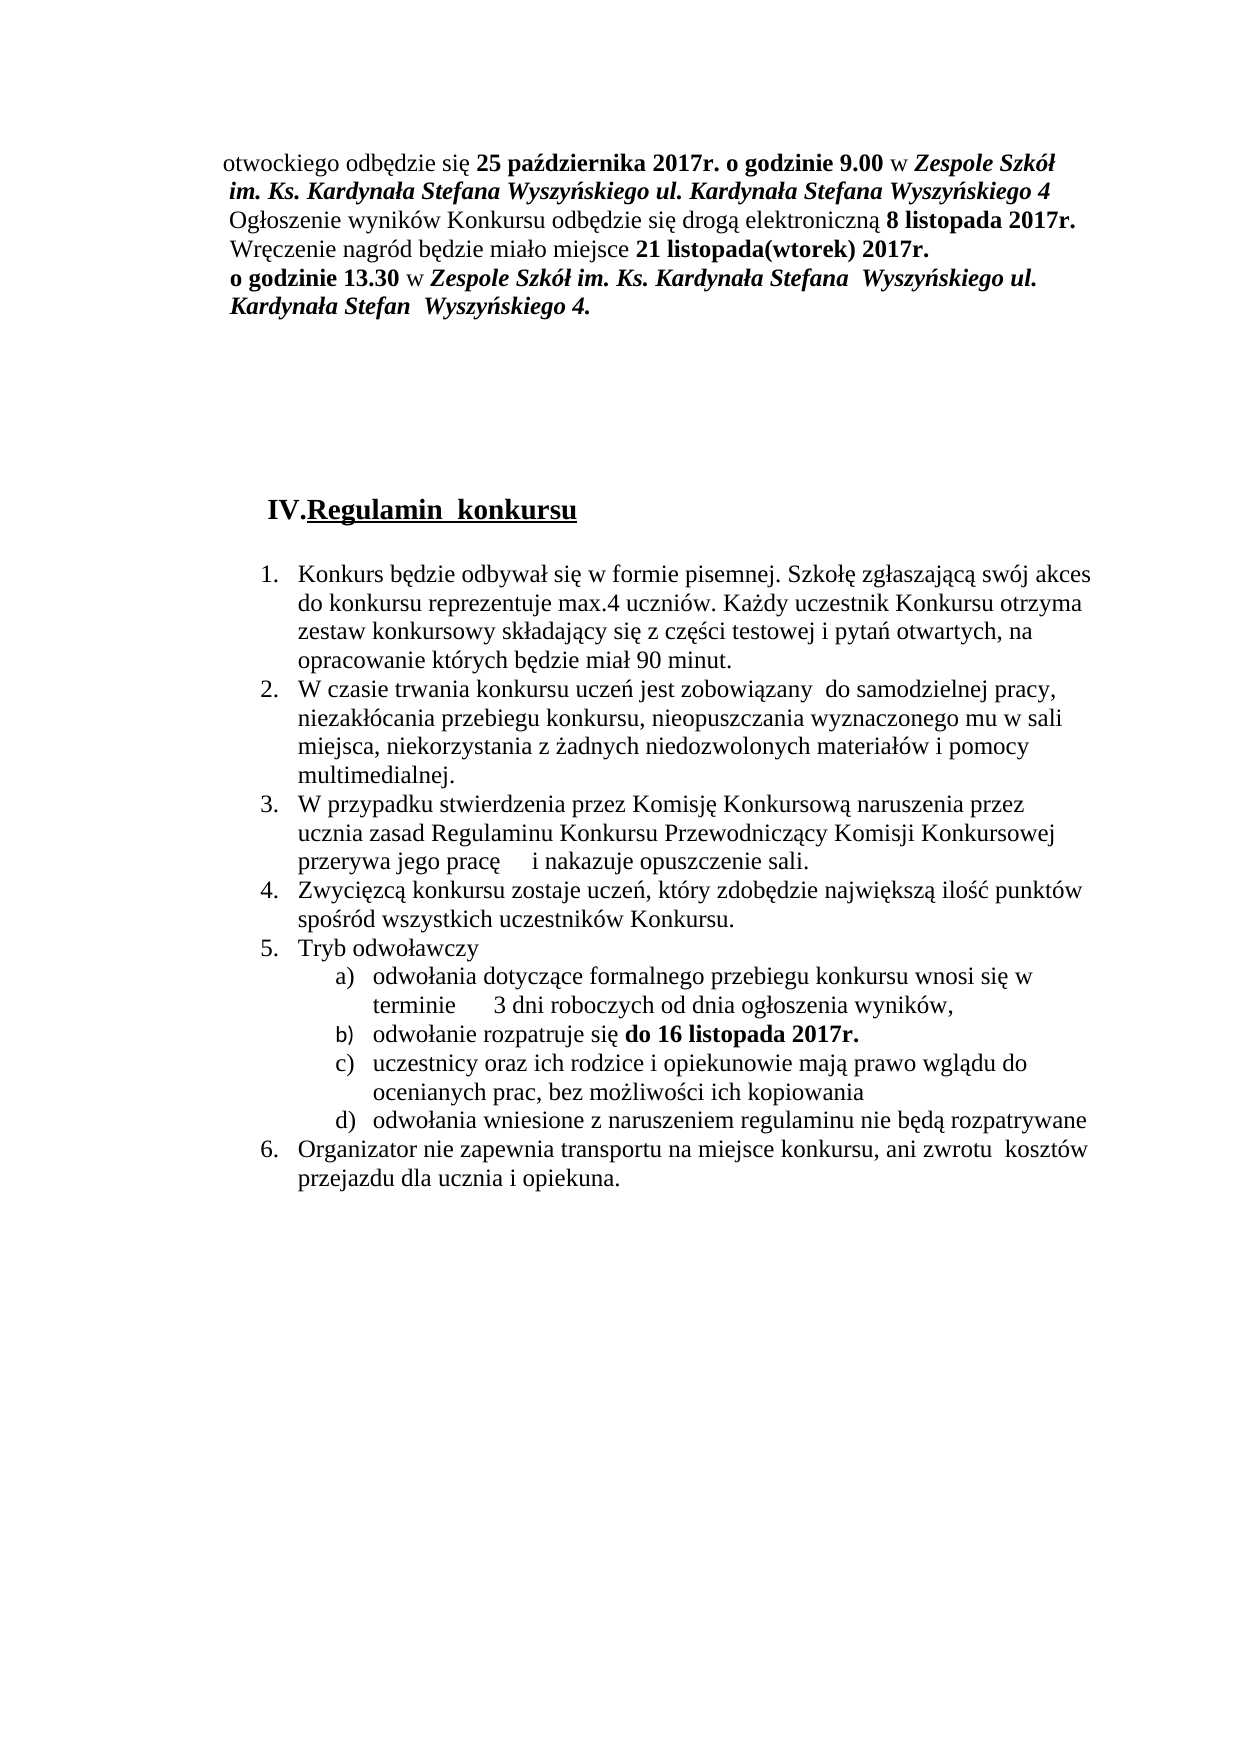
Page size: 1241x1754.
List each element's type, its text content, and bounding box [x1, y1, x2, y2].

text Ogłoszenie wyników Konkursu odbędzie się drogą elektroniczną 8 listopada 2017r. [148, 205, 1093, 234]
list W przypadku stwierdzenia przez Komisję Konkursową naruszenia przez ucznia zasad Regulaminu Konkursu Przewodniczący Komisji Konkursowej przerywa jego pracę i nakazuje opuszczenie sali. [260, 789, 1093, 875]
list odwołania dotyczące formalnego przebiegu konkursu wnosi się w terminie 3 dni roboczych od dnia ogłoszenia wyników, [335, 961, 1093, 1019]
list odwołania wniesione z naruszeniem regulaminu nie będą rozpatrywane [335, 1106, 1093, 1134]
text otwockiego odbędzie się 25 października 2017r. o godzinie 9.00 w Zespole Szkół [148, 148, 1093, 176]
list uczestnicy oraz ich rodzice i opiekunowie mają prawo wglądu do ocenianych prac, bez możliwości ich kopiowania [335, 1048, 1093, 1106]
list Zwycięzcą konkursu zostaje uczeń, który zdobędzie największą ilość punktów spośród wszystkich uczestników Konkursu. [260, 875, 1093, 933]
list odwołanie rozpatruje się do 16 listopada 2017r. [335, 1019, 1093, 1048]
list W czasie trwania konkursu uczeń jest zobowiązany do samodzielnej pracy, niezakłócania przebiegu konkursu, nieopuszczania wyznaczonego mu w sali miejsca, niekorzystania z żadnych niedozwolonych materiałów i pomocy multimedialnej. [260, 674, 1093, 789]
list Konkurs będzie odbywał się w formie pisemnej. Szkołę zgłaszającą swój akces do konkursu reprezentuje max.4 uczniów. Każdy uczestnik Konkursu otrzyma zestaw konkursowy składający się z części testowej i pytań otwartych, na opracowanie których będzie miał 90 minut. [260, 559, 1093, 674]
list Regulamin konkursu [267, 492, 1093, 525]
list Tryb odwoławczy [260, 933, 1093, 961]
list Wręczenie nagród będzie miało miejsce 21 listopada(wtorek) 2017r. o godzinie 13.30 w Zespole Szkół im. Ks. Kardynała Stefana Wyszyńskiego ul. Kardynała Stefan Wyszyńskiego 4. [229, 234, 1093, 320]
list Organizator nie zapewnia transportu na miejsce konkursu, ani zwrotu kosztów przejazdu dla ucznia i opiekuna. [260, 1134, 1093, 1192]
text im. Ks. Kardynała Stefana Wyszyńskiego ul. Kardynała Stefana Wyszyńskiego 4 [148, 176, 1093, 205]
